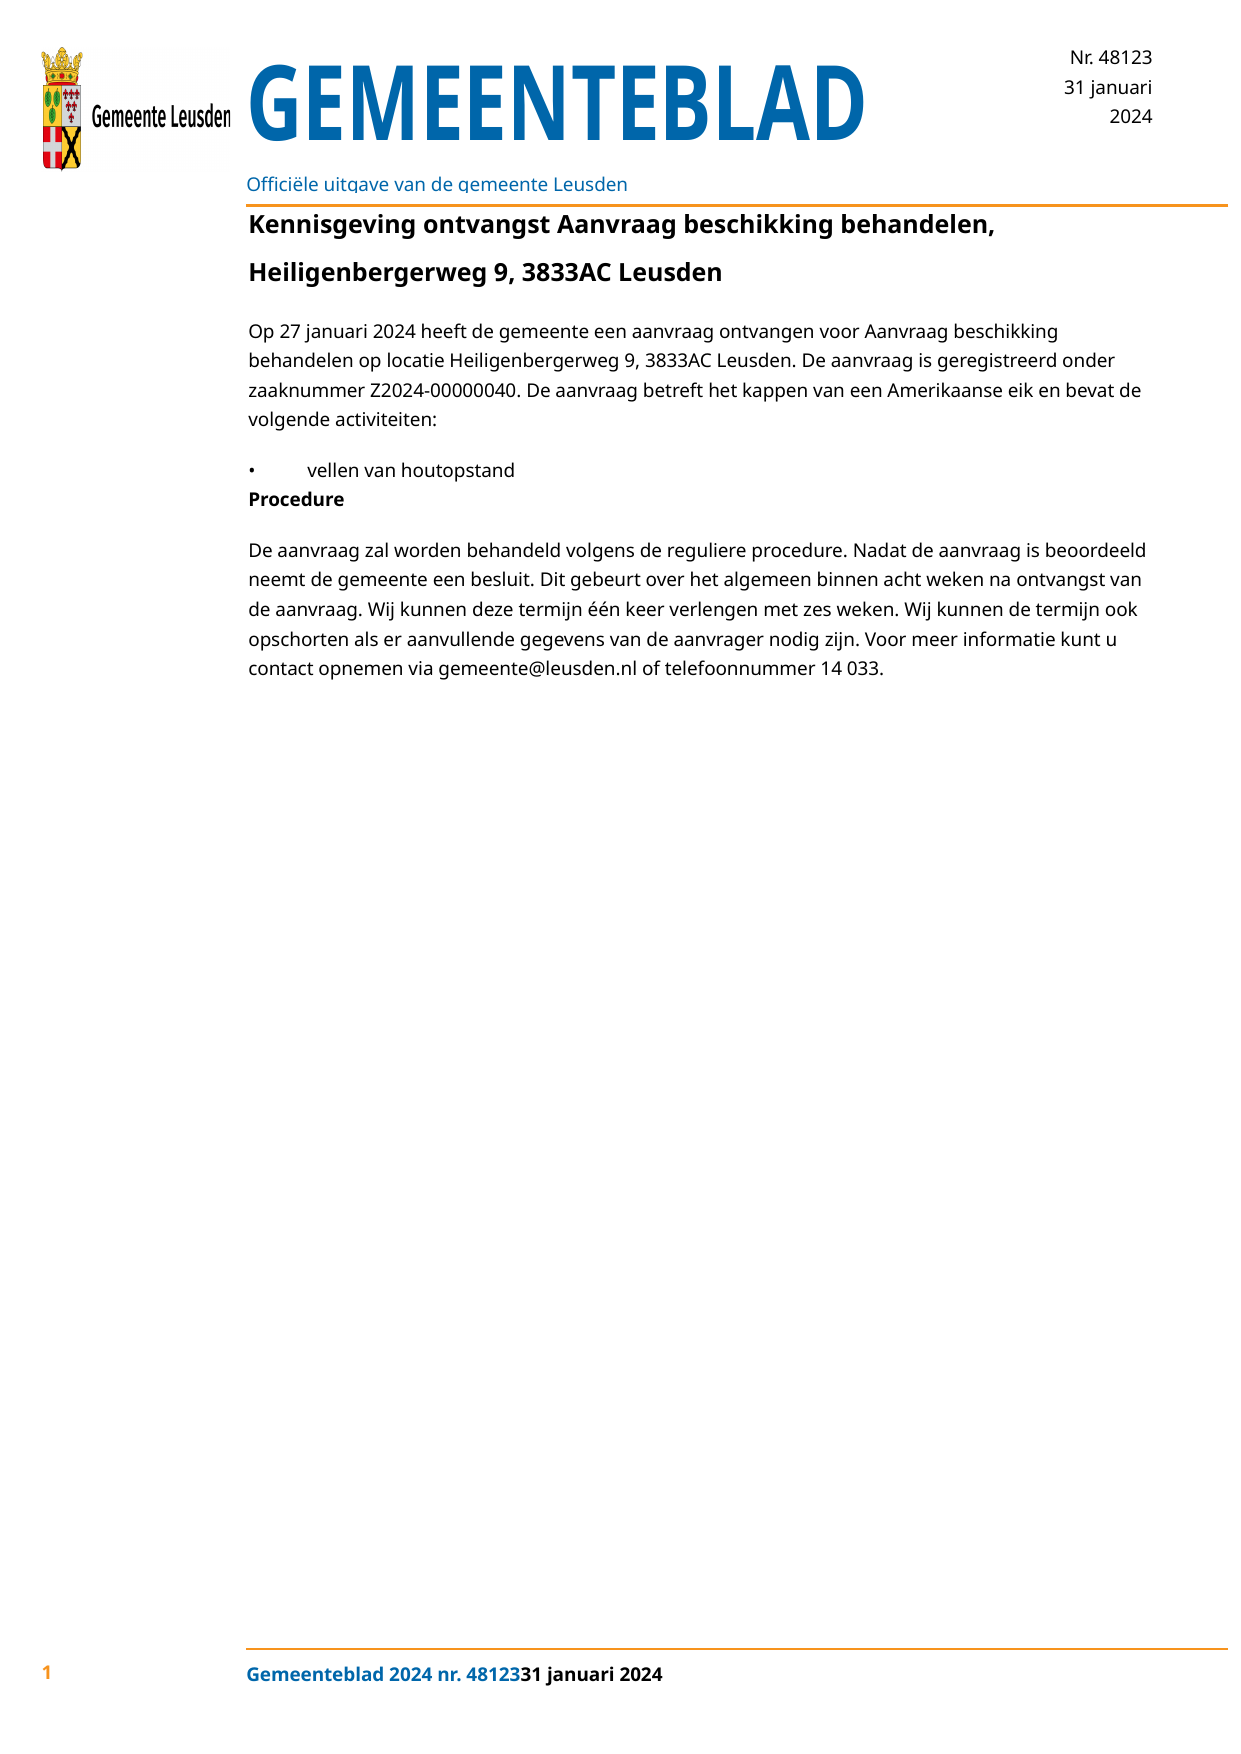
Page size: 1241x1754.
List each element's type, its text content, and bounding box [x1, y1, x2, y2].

text De aanvraag zal worden behandeld volgens de reguliere procedure. Nadat de aanvraag is beoordeeld neemt de gemeente een besluit. Dit gebeurt over het algemeen binnen acht weken na ontvangst van de aanvraag. Wij kunnen deze termijn één keer verlengen met zes weken. Wij kunnen de termijn ook opschorten als er aanvullende gegevens van de aanvrager nodig zijn. Voor meer informatie kunt u contact opnemen via gemeente@leusden.nl of telefoonnummer 14 033. [248, 537, 1152, 681]
list vellen van houtopstand [248, 457, 1152, 483]
text Kennisgeving ontvangst Aanvraag beschikking behandelen, Heiligenbergerweg 9, 3833AC Leusden [248, 207, 1152, 288]
text Procedure [248, 487, 1152, 512]
text Op 27 januari 2024 heeft de gemeente een aanvraag ontvangen voor Aanvraag beschikking behandelen op locatie Heiligenbergerweg 9, 3833AC Leusden. De aanvraag is geregistreerd onder zaaknummer Z2024-00000040. De aanvraag betreft het kappen van een Amerikaanse eik en bevat de volgende activiteiten: [248, 318, 1152, 432]
picture [41, 47, 231, 172]
